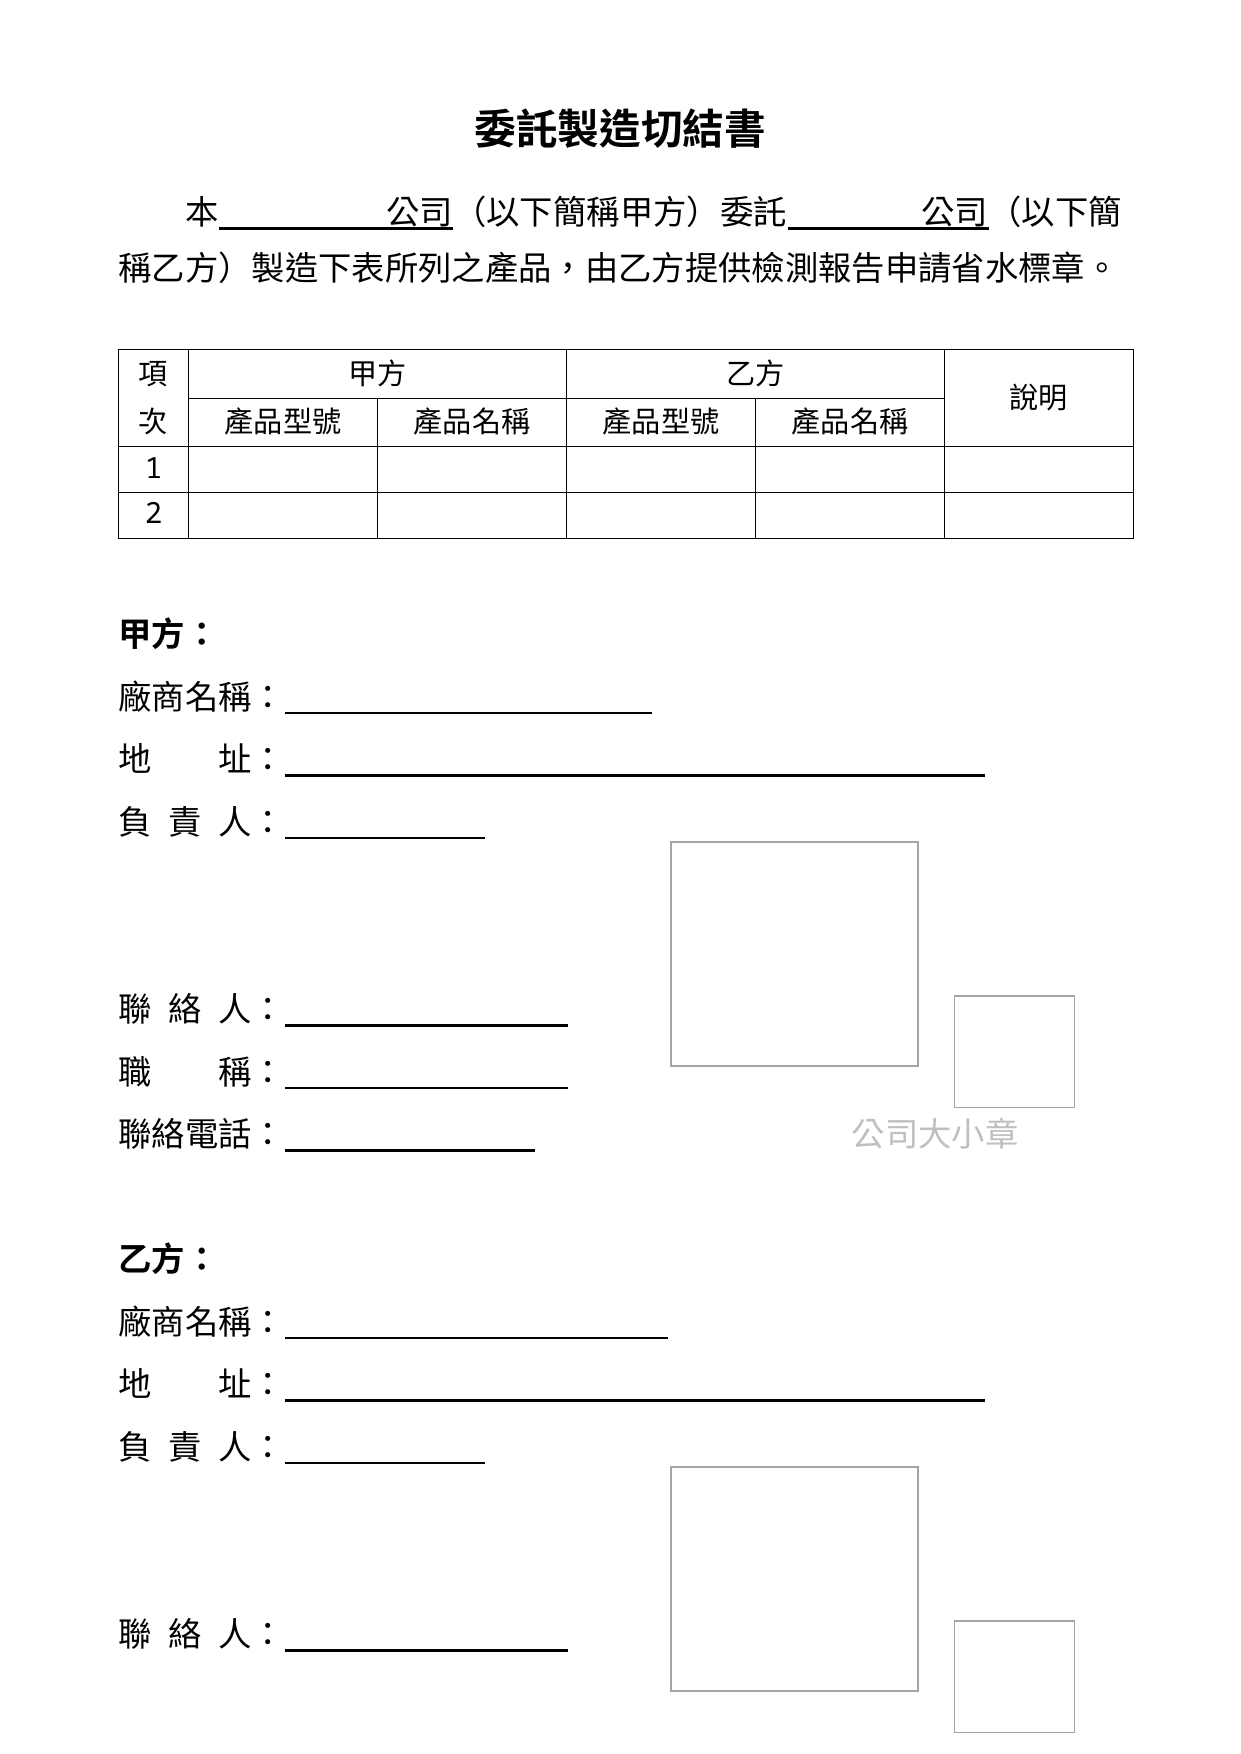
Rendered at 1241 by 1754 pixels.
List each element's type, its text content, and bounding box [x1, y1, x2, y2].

table_header 說明 [945, 350, 1133, 446]
text 職 稱： [118, 1028, 954, 1091]
table_cell 產品名稱 [378, 399, 566, 446]
table_cell 產品名稱 [756, 399, 944, 446]
text [919, 966, 1122, 1028]
table_cell [378, 493, 566, 537]
table_cell 1 [119, 447, 188, 492]
table_cell [378, 447, 566, 492]
text [919, 1591, 1122, 1653]
text 廠商名稱： [118, 1278, 1122, 1341]
table_header 乙方 [567, 350, 944, 397]
text 乙方： [118, 1216, 1122, 1278]
table_cell [567, 493, 755, 537]
text 負 責 人： [118, 778, 1122, 841]
text 本 公司（以下簡稱甲方）委託 公司（以下簡稱乙方）製造下表所列之產品，由乙方提供檢測報告申請省水標章。 [118, 186, 1122, 290]
table_cell [945, 447, 1133, 492]
table_cell [189, 447, 377, 492]
table_header 甲方 [189, 350, 566, 397]
text 聯絡電話： 公司大小章 [118, 1091, 1122, 1153]
text [955, 1028, 1074, 1091]
text 甲方： [118, 591, 1122, 653]
table_cell [756, 447, 944, 492]
text 地 址： [118, 716, 1122, 778]
table_cell 2 [119, 493, 188, 537]
text 廠商名稱： [118, 653, 1122, 716]
text [1075, 1028, 1122, 1091]
text [672, 1591, 917, 1653]
table_cell 產品型號 [567, 399, 755, 446]
text 委託製造切結書 [118, 96, 1122, 156]
text 聯 絡 人： [118, 1591, 670, 1653]
table_cell [945, 493, 1133, 537]
text [672, 966, 917, 1028]
table_cell 產品型號 [189, 399, 377, 446]
text 地 址： [118, 1341, 1122, 1403]
table_cell [189, 493, 377, 537]
table_cell [756, 493, 944, 537]
text 聯 絡 人： [118, 966, 670, 1028]
text 負 責 人： [118, 1403, 1122, 1466]
table_cell [567, 447, 755, 492]
table_header 項次 [119, 350, 188, 446]
